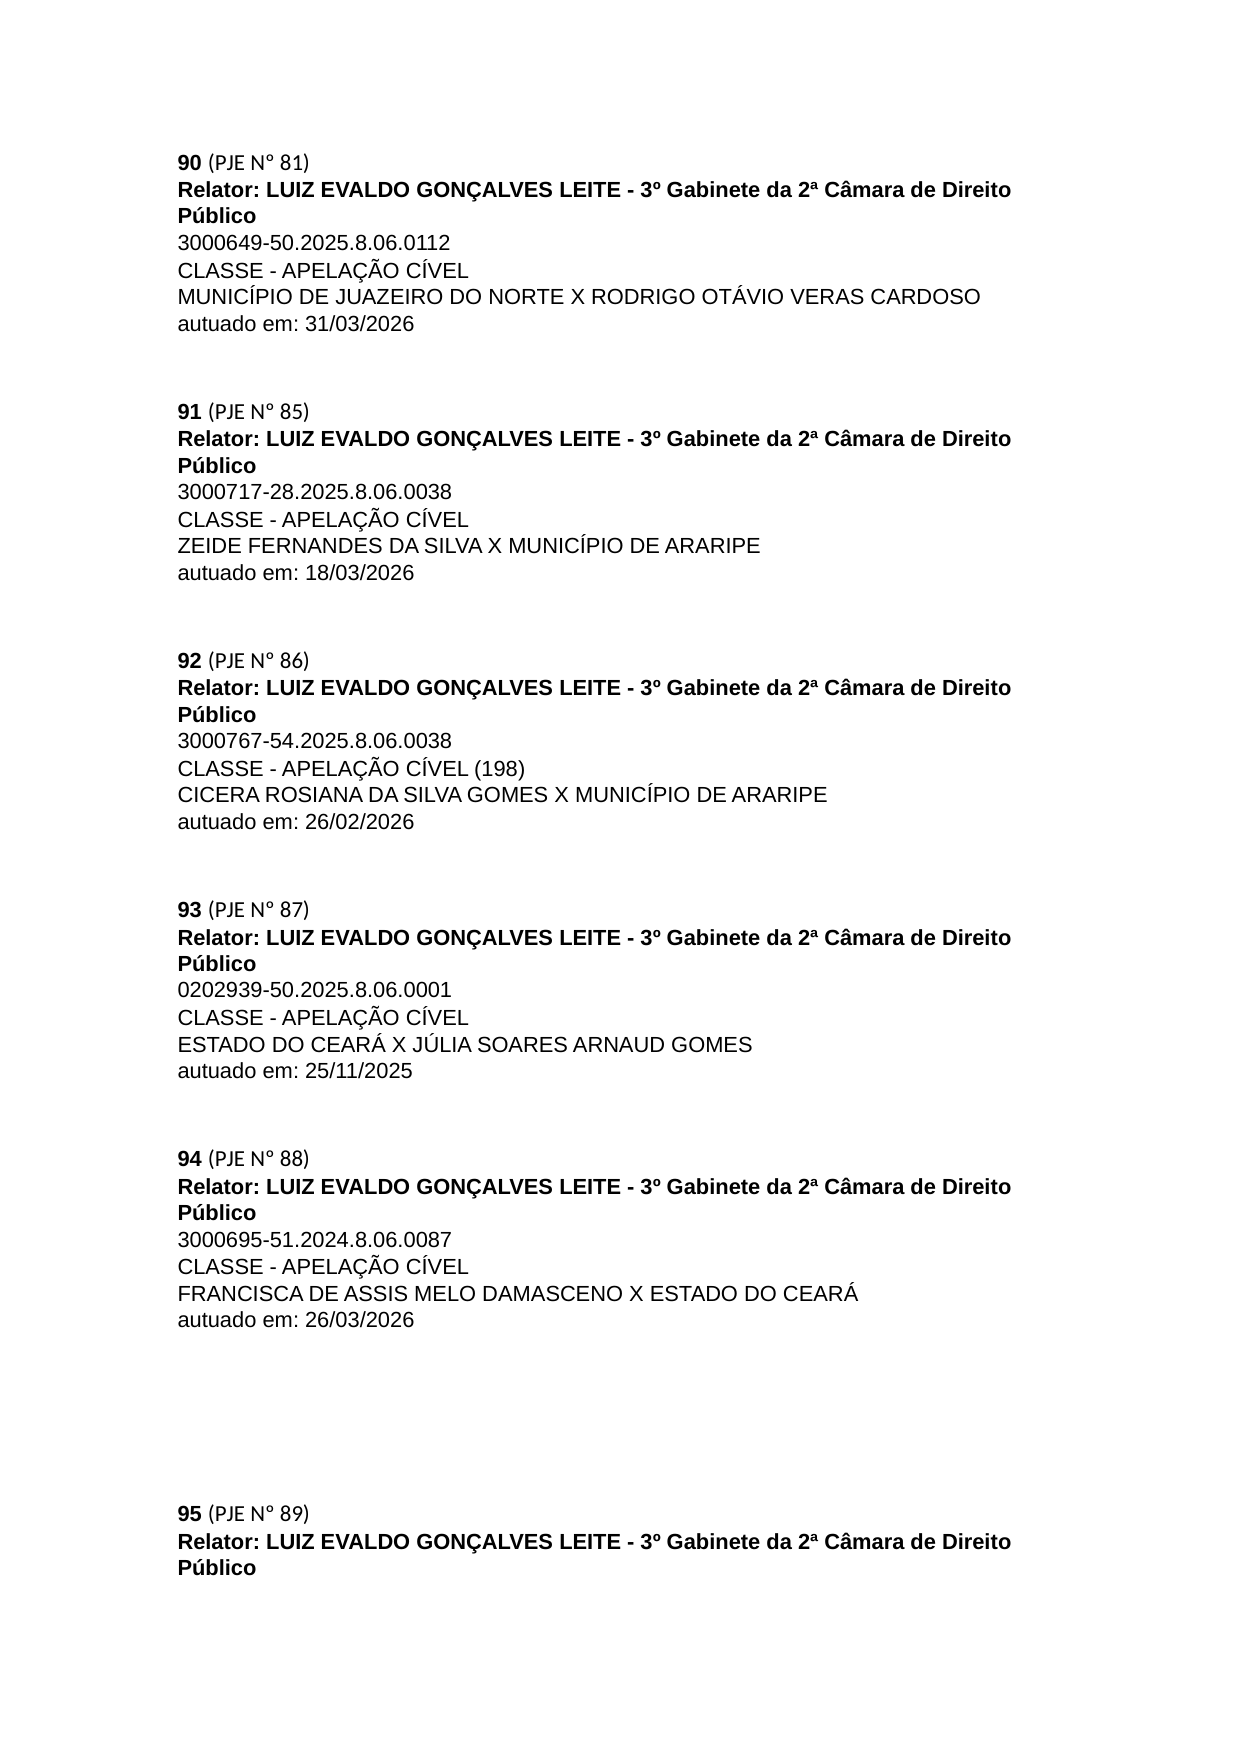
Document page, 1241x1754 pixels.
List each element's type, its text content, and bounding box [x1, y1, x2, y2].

text Relator: LUIZ EVALDO GONÇALVES LEITE - 3º Gabinete da 2ª Câmara de Direito Público [177, 1529, 1063, 1580]
text Relator: LUIZ EVALDO GONÇALVES LEITE - 3º Gabinete da 2ª Câmara de Direito Público [177, 1174, 1063, 1225]
subtitle 0202939-50.2025.8.06.0001 [177, 977, 1063, 1003]
text CLASSE - APELAÇÃO CÍVEL FRANCISCA DE ASSIS MELO DAMASCENO X ESTADO DO CEARÁ autuado em: 26/03/2026 [177, 1254, 1063, 1332]
text 95 (PJE Nº 89) [177, 1499, 1063, 1527]
text 93 (PJE Nº 87) [177, 895, 1063, 923]
text CLASSE - APELAÇÃO CÍVEL (198) CICERA ROSIANA DA SILVA GOMES X MUNICÍPIO DE ARARIPE autuado em: 26/02/2026 [177, 756, 1063, 834]
text 91 (PJE Nº 85) [177, 397, 1063, 425]
text 90 (PJE Nº 81) [177, 148, 1063, 176]
text Relator: LUIZ EVALDO GONÇALVES LEITE - 3º Gabinete da 2ª Câmara de Direito Público [177, 426, 1063, 478]
text Relator: LUIZ EVALDO GONÇALVES LEITE - 3º Gabinete da 2ª Câmara de Direito Público [177, 924, 1063, 976]
text CLASSE - APELAÇÃO CÍVEL MUNICÍPIO DE JUAZEIRO DO NORTE X RODRIGO OTÁVIO VERAS CARDOSO autuado em: 31/03/2026 [177, 258, 1063, 336]
text 92 (PJE Nº 86) [177, 646, 1063, 674]
subtitle 3000717-28.2025.8.06.0038 [177, 479, 1063, 504]
text 94 (PJE Nº 88) [177, 1144, 1063, 1172]
text Relator: LUIZ EVALDO GONÇALVES LEITE - 3º Gabinete da 2ª Câmara de Direito Público [177, 177, 1063, 229]
text Relator: LUIZ EVALDO GONÇALVES LEITE - 3º Gabinete da 2ª Câmara de Direito Público [177, 675, 1063, 727]
text CLASSE - APELAÇÃO CÍVEL ZEIDE FERNANDES DA SILVA X MUNICÍPIO DE ARARIPE autuado em: 18/03/2026 [177, 507, 1063, 585]
subtitle 3000649-50.2025.8.06.0112 [177, 230, 1063, 255]
subtitle 3000695-51.2024.8.06.0087 [177, 1227, 1063, 1252]
text CLASSE - APELAÇÃO CÍVEL ESTADO DO CEARÁ X JÚLIA SOARES ARNAUD GOMES autuado em: 25/11/2025 [177, 1005, 1063, 1083]
subtitle 3000767-54.2025.8.06.0038 [177, 728, 1063, 753]
